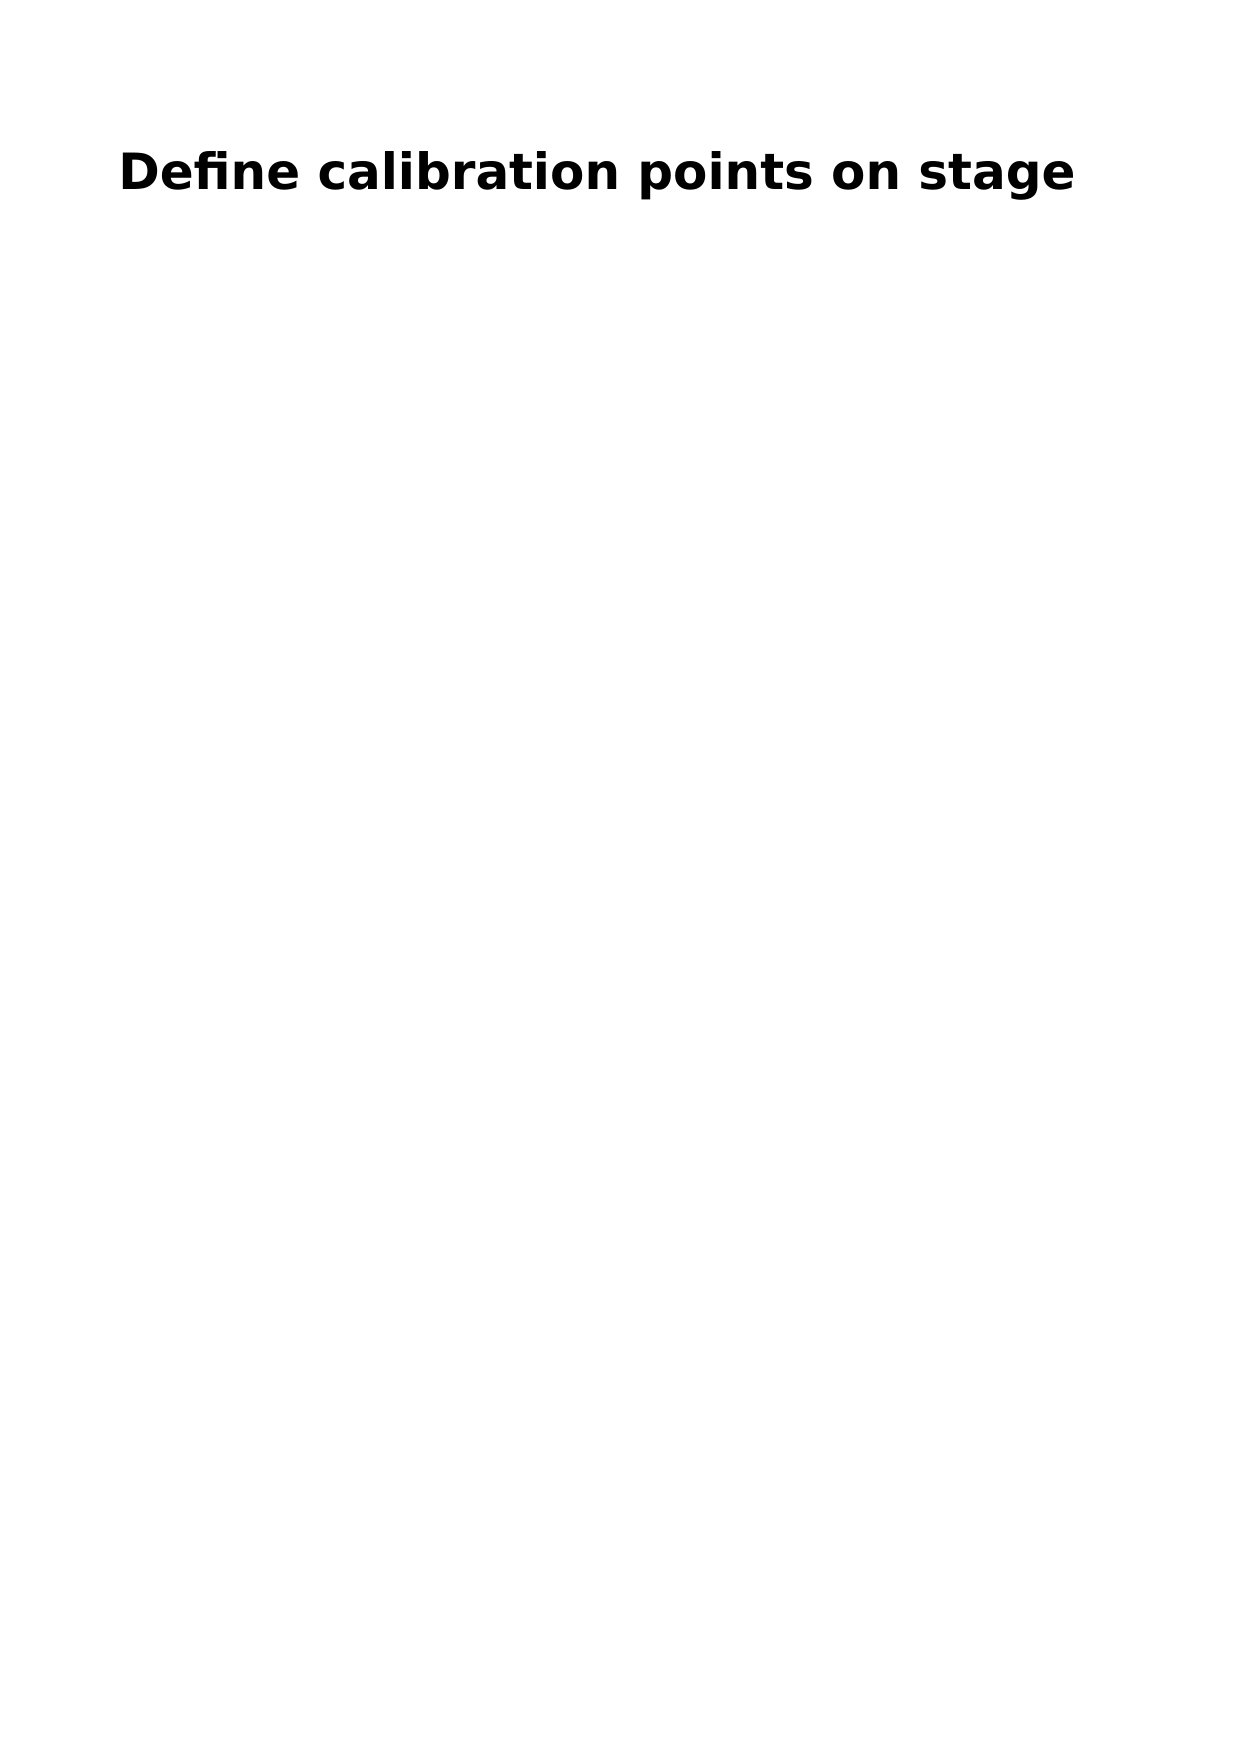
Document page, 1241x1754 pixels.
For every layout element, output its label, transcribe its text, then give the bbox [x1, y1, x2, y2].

subtitle Define calibration points on stage [118, 143, 1122, 201]
